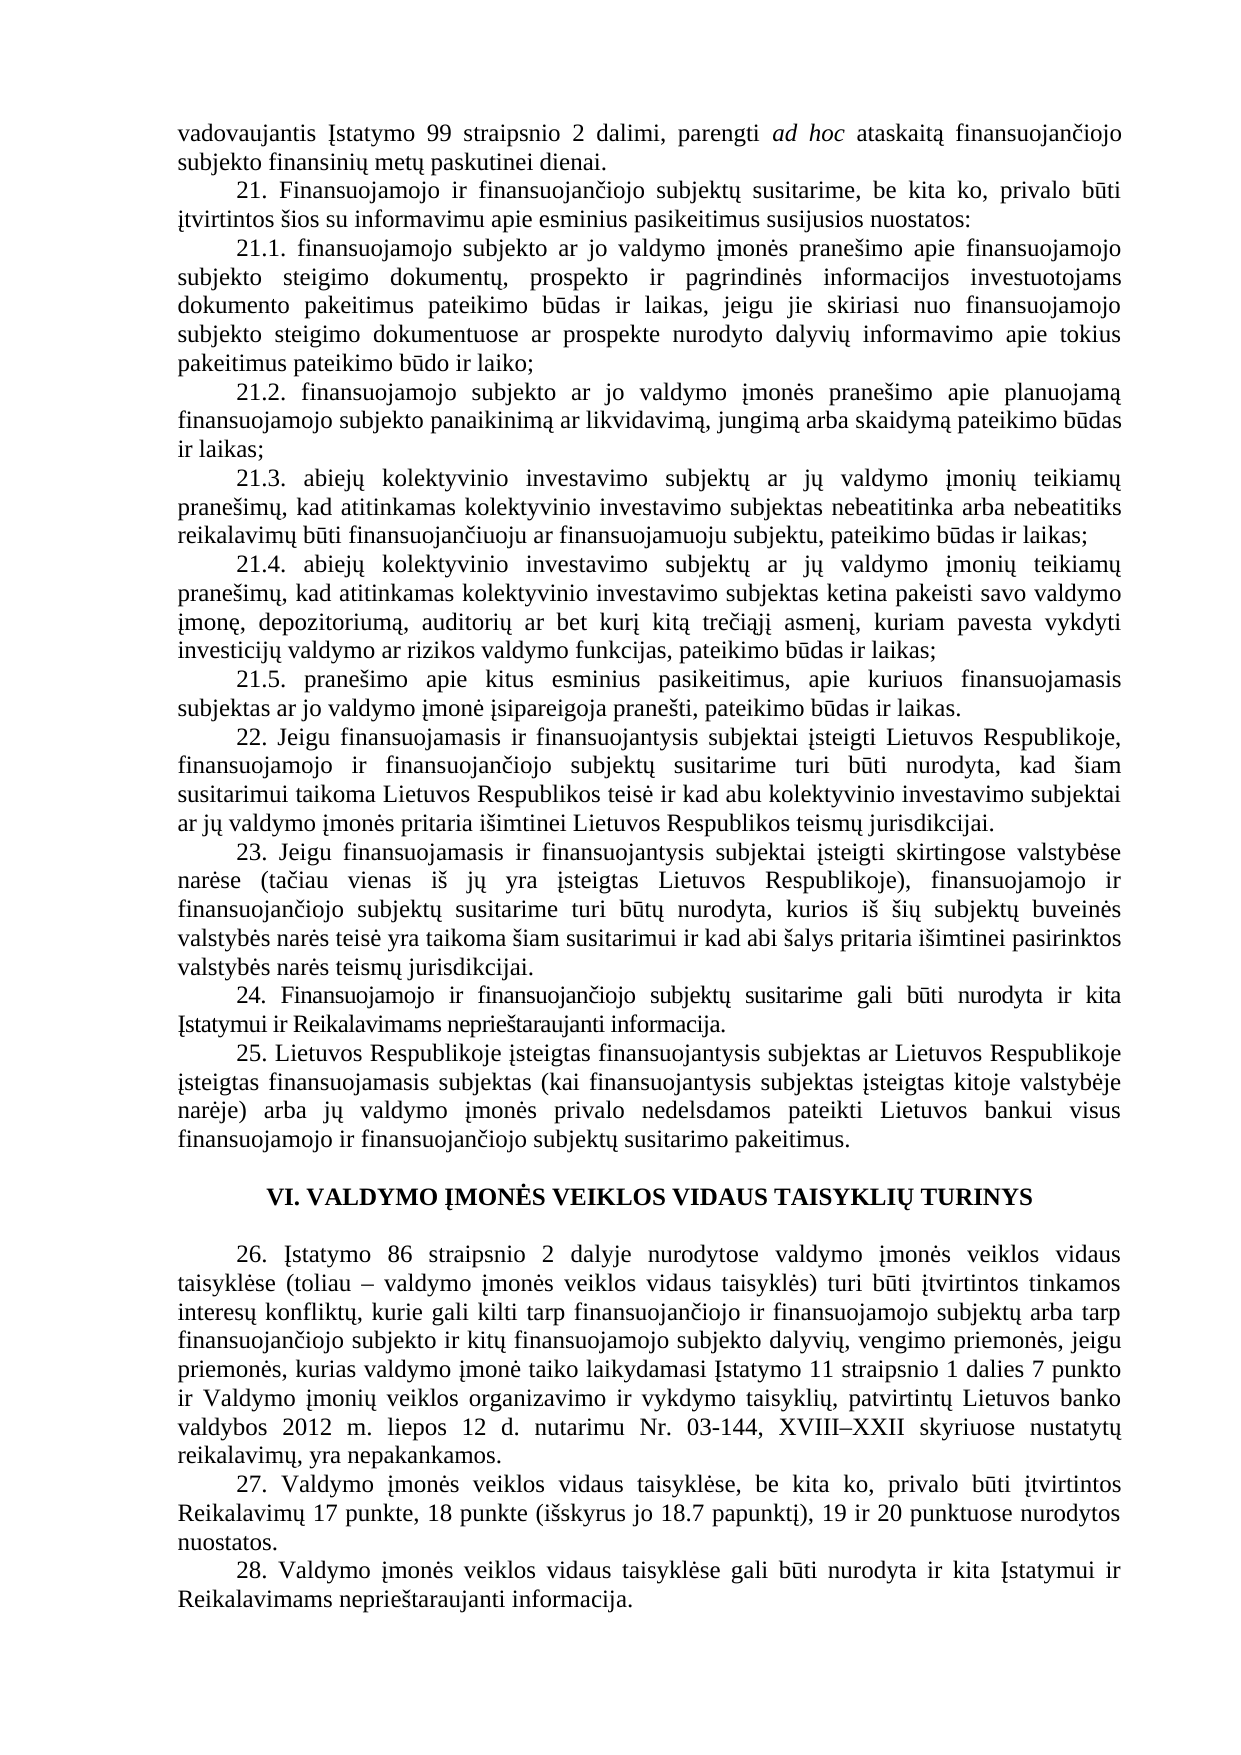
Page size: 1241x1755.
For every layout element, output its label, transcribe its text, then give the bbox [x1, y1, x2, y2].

text 21.1. finansuojamojo subjekto ar jo valdymo įmonės pranešimo apie finansuojamojo subjekto steigimo dokumentų, prospekto ir pagrindinės informacijos investuotojams dokumento pakeitimus pateikimo būdas ir laikas, jeigu jie skiriasi nuo finansuojamojo subjekto steigimo dokumentuose ar prospekte nurodyto dalyvių informavimo apie tokius pakeitimus pateikimo būdo ir laiko; [177, 233, 1122, 377]
text 28. Valdymo įmonės veiklos vidaus taisyklėse gali būti nurodyta ir kita Įstatymui ir Reikalavimams neprieštaraujanti informacija. [177, 1556, 1122, 1613]
text 23. Jeigu finansuojamasis ir finansuojantysis subjektai įsteigti skirtingose valstybėse narėse (tačiau vienas iš jų yra įsteigtas Lietuvos Respublikoje), finansuojamojo ir finansuojančiojo subjektų susitarime turi būtų nurodyta, kurios iš šių subjektų buveinės valstybės narės teisė yra taikoma šiam susitarimui ir kad abi šalys pritaria išimtinei pasirinktos valstybės narės teismų jurisdikcijai. [177, 837, 1122, 981]
text vadovaujantis Įstatymo 99 straipsnio 2 dalimi, parengti ad hoc ataskaitą finansuojančiojo subjekto finansinių metų paskutinei dienai. [177, 118, 1122, 176]
text 22. Jeigu finansuojamasis ir finansuojantysis subjektai įsteigti Lietuvos Respublikoje, finansuojamojo ir finansuojančiojo subjektų susitarime turi būti nurodyta, kad šiam susitarimui taikoma Lietuvos Respublikos teisė ir kad abu kolektyvinio investavimo subjektai ar jų valdymo įmonės pritaria išimtinei Lietuvos Respublikos teismų jurisdikcijai. [177, 722, 1122, 837]
text 21.3. abiejų kolektyvinio investavimo subjektų ar jų valdymo įmonių teikiamų pranešimų, kad atitinkamas kolektyvinio investavimo subjektas nebeatitinka arba nebeatitiks reikalavimų būti finansuojančiuoju ar finansuojamuoju subjektu, pateikimo būdas ir laikas; [177, 463, 1122, 549]
text 21. Finansuojamojo ir finansuojančiojo subjektų susitarime, be kita ko, privalo būti įtvirtintos šios su informavimu apie esminius pasikeitimus susijusios nuostatos: [177, 176, 1122, 233]
text 24. Finansuojamojo ir finansuojančiojo subjektų susitarime gali būti nurodyta ir kita Įstatymui ir Reikalavimams neprieštaraujanti informacija. [177, 981, 1122, 1038]
text 26. Įstatymo 86 straipsnio 2 dalyje nurodytose valdymo įmonės veiklos vidaus taisyklėse (toliau – valdymo įmonės veiklos vidaus taisyklės) turi būti įtvirtintos tinkamos interesų konfliktų, kurie gali kilti tarp finansuojančiojo ir finansuojamojo subjektų arba tarp finansuojančiojo subjekto ir kitų finansuojamojo subjekto dalyvių, vengimo priemonės, jeigu priemonės, kurias valdymo įmonė taiko laikydamasi Įstatymo 11 straipsnio 1 dalies 7 punkto ir Valdymo įmonių veiklos organizavimo ir vykdymo taisyklių, patvirtintų Lietuvos banko valdybos 2012 m. liepos 12 d. nutarimu Nr. 03-144, XVIII–XXII skyriuose nustatytų reikalavimų, yra nepakankamos. [177, 1239, 1122, 1469]
text 21.2. finansuojamojo subjekto ar jo valdymo įmonės pranešimo apie planuojamą finansuojamojo subjekto panaikinimą ar likvidavimą, jungimą arba skaidymą pateikimo būdas ir laikas; [177, 377, 1122, 463]
text 27. Valdymo įmonės veiklos vidaus taisyklėse, be kita ko, privalo būti įtvirtintos Reikalavimų 17 punkte, 18 punkte (išskyrus jo 18.7 papunktį), 19 ir 20 punktuose nurodytos nuostatos. [177, 1469, 1122, 1556]
text 21.5. pranešimo apie kitus esminius pasikeitimus, apie kuriuos finansuojamasis subjektas ar jo valdymo įmonė įsipareigoja pranešti, pateikimo būdas ir laikas. [177, 664, 1122, 722]
text 25. Lietuvos Respublikoje įsteigtas finansuojantysis subjektas ar Lietuvos Respublikoje įsteigtas finansuojamasis subjektas (kai finansuojantysis subjektas įsteigtas kitoje valstybėje narėje) arba jų valdymo įmonės privalo nedelsdamos pateikti Lietuvos bankui visus finansuojamojo ir finansuojančiojo subjektų susitarimo pakeitimus. [177, 1038, 1122, 1153]
text 21.4. abiejų kolektyvinio investavimo subjektų ar jų valdymo įmonių teikiamų pranešimų, kad atitinkamas kolektyvinio investavimo subjektas ketina pakeisti savo valdymo įmonę, depozitoriumą, auditorių ar bet kurį kitą trečiąjį asmenį, kuriam pavesta vykdyti investicijų valdymo ar rizikos valdymo funkcijas, pateikimo būdas ir laikas; [177, 549, 1122, 664]
text VI. VALDYMO ĮMONĖS VEIKLOS VIDAUS TAISYKLIŲ TURINYS [177, 1182, 1122, 1211]
